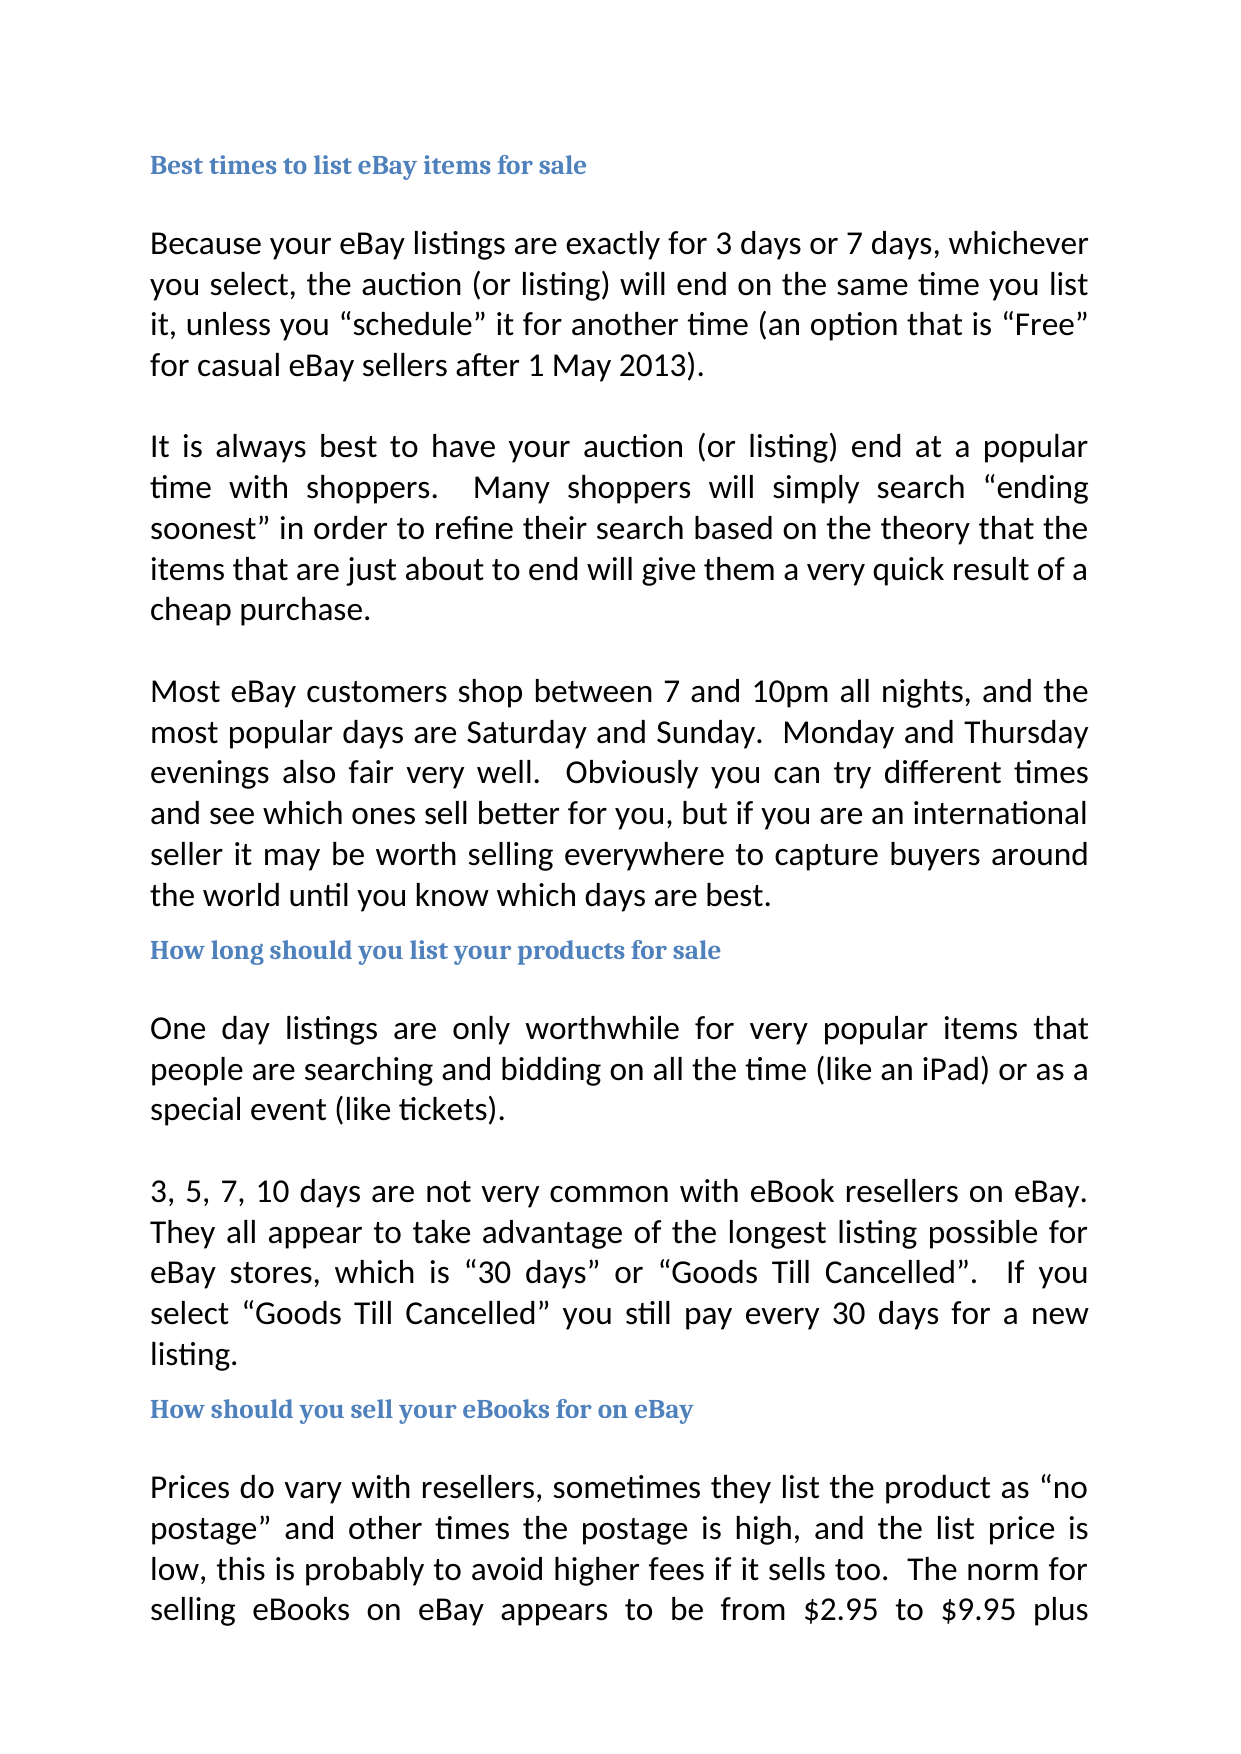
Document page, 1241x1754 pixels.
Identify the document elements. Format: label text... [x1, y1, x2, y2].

text Prices do vary with resellers, sometimes they list the product as “no postage” and other times the postage is high, and the list price is low, this is probably to avoid higher fees if it sells too. The norm for selling eBooks on eBay appears to be from $2.95 to $9.95 plus [150, 1466, 1090, 1629]
text 3, 5, 7, 10 days are not very common with eBook resellers on eBay. They all appear to take advantage of the longest listing possible for eBay stores, which is “30 days” or “Goods Till Cancelled”. If you select “Goods Till Cancelled” you still pay every 30 days for a new listing. [150, 1170, 1090, 1373]
subtitle Best times to list eBay items for sale [150, 150, 1090, 181]
text It is always best to have your auction (or listing) end at a popular time with shoppers. Many shoppers will simply search “ending soonest” in order to refine their search based on the theory that the items that are just about to end will give them a very quick result of a cheap purchase. [150, 426, 1090, 629]
subtitle How long should you list your products for sale [150, 935, 1090, 966]
text Most eBay customers shop between 7 and 10pm all nights, and the most popular days are Saturday and Sunday. Monday and Thursday evenings also fair very well. Obviously you can try different times and see which ones sell better for you, but if you are an international seller it may be worth selling everywhere to capture buyers around the world until you know which days are best. [150, 670, 1090, 914]
subtitle How should you sell your eBooks for on eBay [150, 1394, 1090, 1426]
text One day listings are only worthwhile for very popular items that people are searching and bidding on all the time (like an iPad) or as a special event (like tickets). [150, 1007, 1090, 1129]
text Because your eBay listings are exactly for 3 days or 7 days, whichever you select, the auction (or listing) will end on the same time you list it, unless you “schedule” it for another time (an option that is “Free” for casual eBay sellers after 1 May 2013). [150, 222, 1090, 385]
